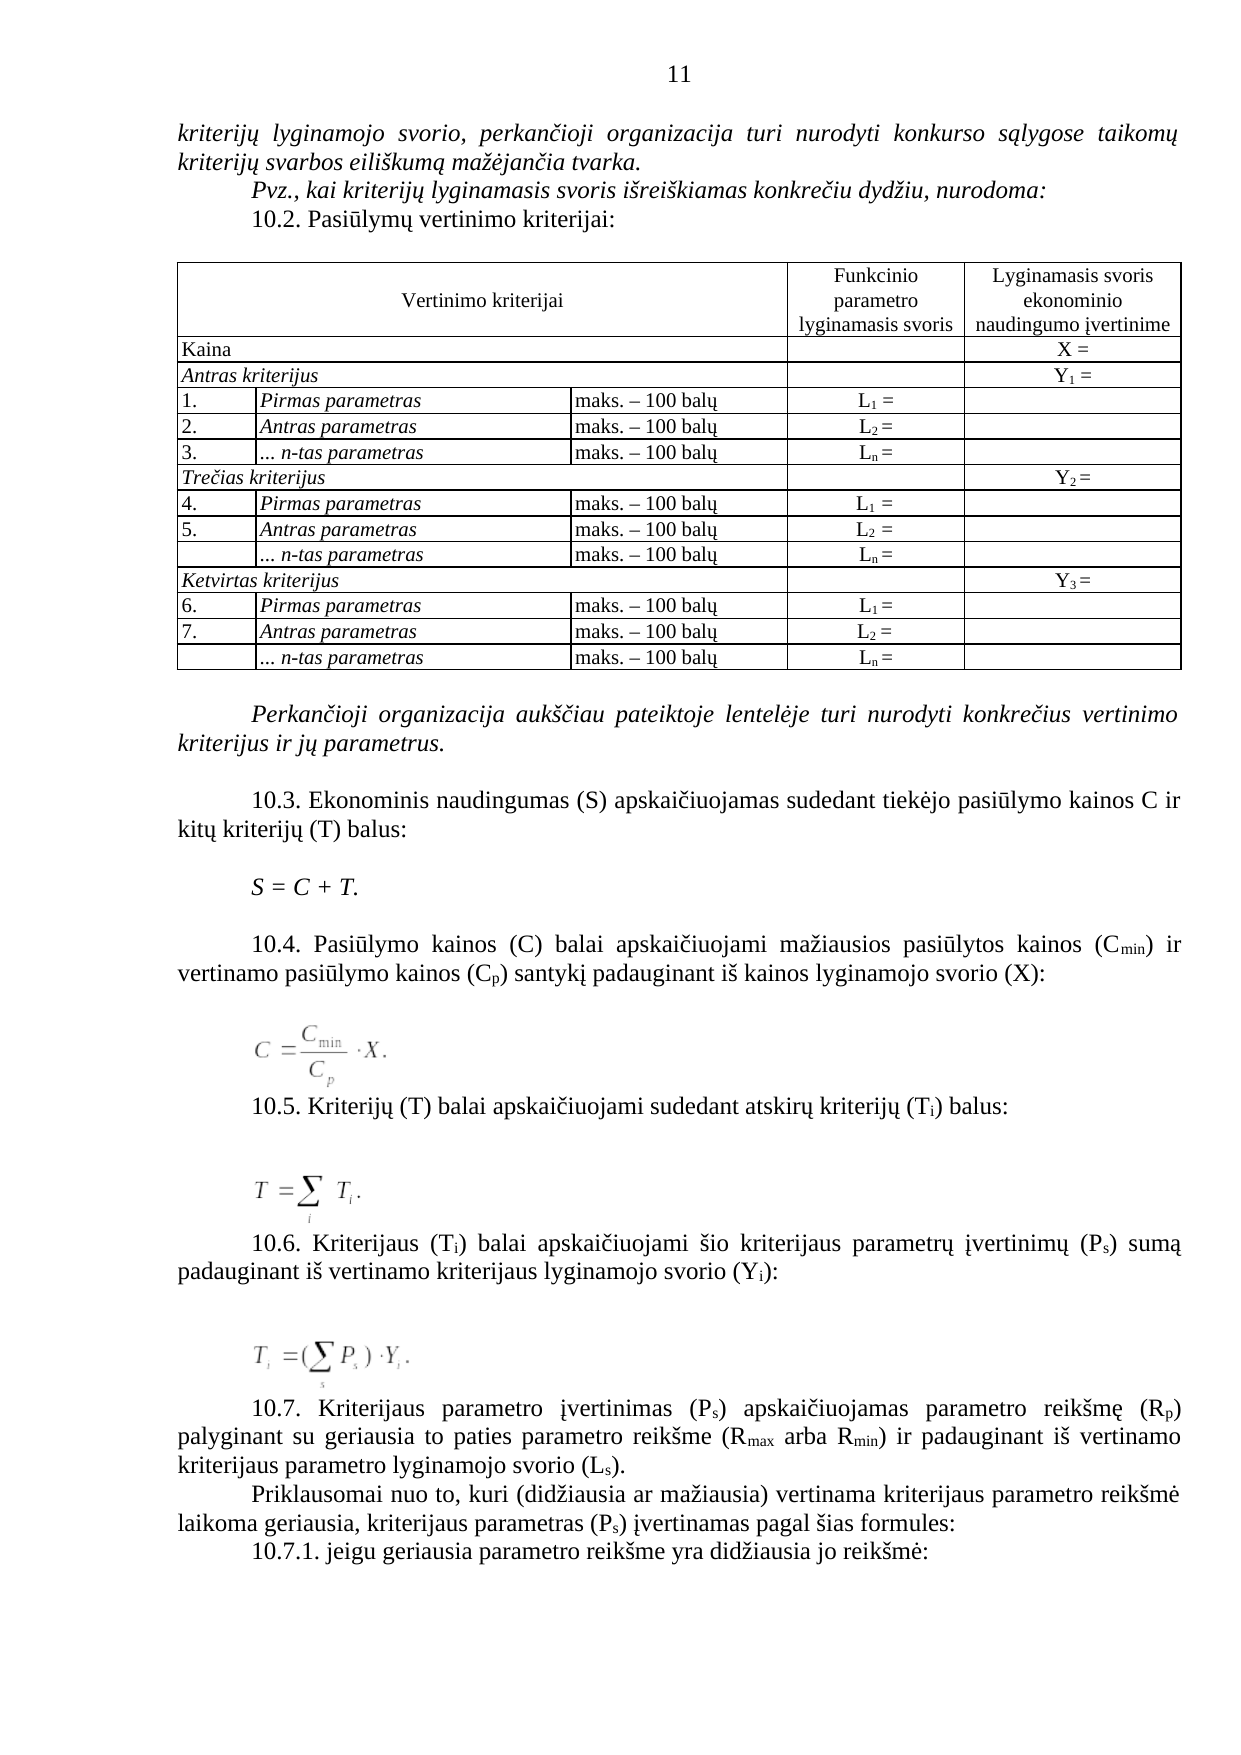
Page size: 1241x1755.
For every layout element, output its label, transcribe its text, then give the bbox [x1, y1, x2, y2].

table_cell X = [965, 337, 969, 361]
table_cell Y3 = [965, 568, 969, 592]
table_cell [965, 619, 969, 643]
table_cell [965, 440, 969, 464]
text kriterijų lyginamojo svorio, perkančioji organizacija turi nurodyti konkurso sąlygose taikomų kriterijų svarbos eiliškumą mažėjančia tvarka. [177, 118, 1181, 176]
table_cell L1 = [960, 491, 964, 515]
table_cell Ln = [960, 440, 964, 464]
text 10.7.1. jeigu geriausia parametro reikšme yra didžiausia jo reikšmė: [177, 1536, 1181, 1565]
text 10.7. Kriterijaus parametro įvertinimas (Ps) apskaičiuojamas parametro reikšmę (Rp) palyginant su geriausia to paties parametro reikšme (Rmax arba Rmin) ir padauginant iš vertinamo kriterijaus parametro lyginamojo svorio (Ls). [177, 1393, 1181, 1479]
table_cell Y1 = [965, 363, 969, 387]
text Perkančioji organizacija aukščiau pateiktoje lentelėje turi nurodyti konkrečius vertinimo kriterijus ir jų parametrus. [177, 699, 1181, 757]
text Priklausomai nuo to, kuri (didžiausia ar mažiausia) vertinama kriterijaus parametro reikšmė laikoma geriausia, kriterijaus parametras (Ps) įvertinamas pagal šias formules: [177, 1479, 1181, 1536]
table_header Vertinimo kriterijai [178, 263, 787, 336]
table_cell L1 = [960, 388, 964, 412]
table_cell L1 = [960, 593, 964, 617]
table_cell [965, 491, 969, 515]
text 10.3. Ekonominis naudingumas (S) apskaičiuojamas sudedant tiekėjo pasiūlymo kainos C ir kitų kriterijų (T) balus: [177, 785, 1181, 843]
table_cell L2 = [960, 517, 964, 541]
text Pvz., kai kriterijų lyginamasis svoris išreiškiamas konkrečiu dydžiu, nurodoma: [177, 176, 1181, 204]
table_cell L2 = [960, 414, 964, 438]
table_cell [965, 414, 969, 438]
table_cell Y2 = [965, 465, 969, 489]
table_cell [960, 363, 964, 387]
table_cell [965, 388, 969, 412]
table_cell Ln = [960, 542, 964, 566]
table_cell [965, 645, 969, 669]
text 10.6. Kriterijaus (Ti) balai apskaičiuojami šio kriterijaus parametrų įvertinimų (Ps) sumą padauginant iš vertinamo kriterijaus lyginamojo svorio (Yi): [177, 1228, 1181, 1285]
table_cell [965, 593, 969, 617]
text 10.5. Kriterijų (T) balai apskaičiuojami sudedant atskirų kriterijų (Ti) balus: [177, 1091, 1181, 1120]
table_cell [960, 568, 964, 592]
text 10.2. Pasiūlymų vertinimo kriterijai: [177, 204, 1181, 233]
table_cell Ln = [960, 645, 964, 669]
text 10.4. Pasiūlymo kainos (C) balai apskaičiuojami mažiausios pasiūlytos kainos (Cmin) ir vertinamo pasiūlymo kainos (Cp) santykį padauginant iš kainos lyginamojo svorio (X): [177, 929, 1181, 987]
table_cell [965, 542, 969, 566]
table_cell L2 = [960, 619, 964, 643]
table_cell [960, 337, 964, 361]
table_cell [960, 465, 964, 489]
text S = C + T. [177, 872, 1181, 900]
table_cell [965, 517, 969, 541]
